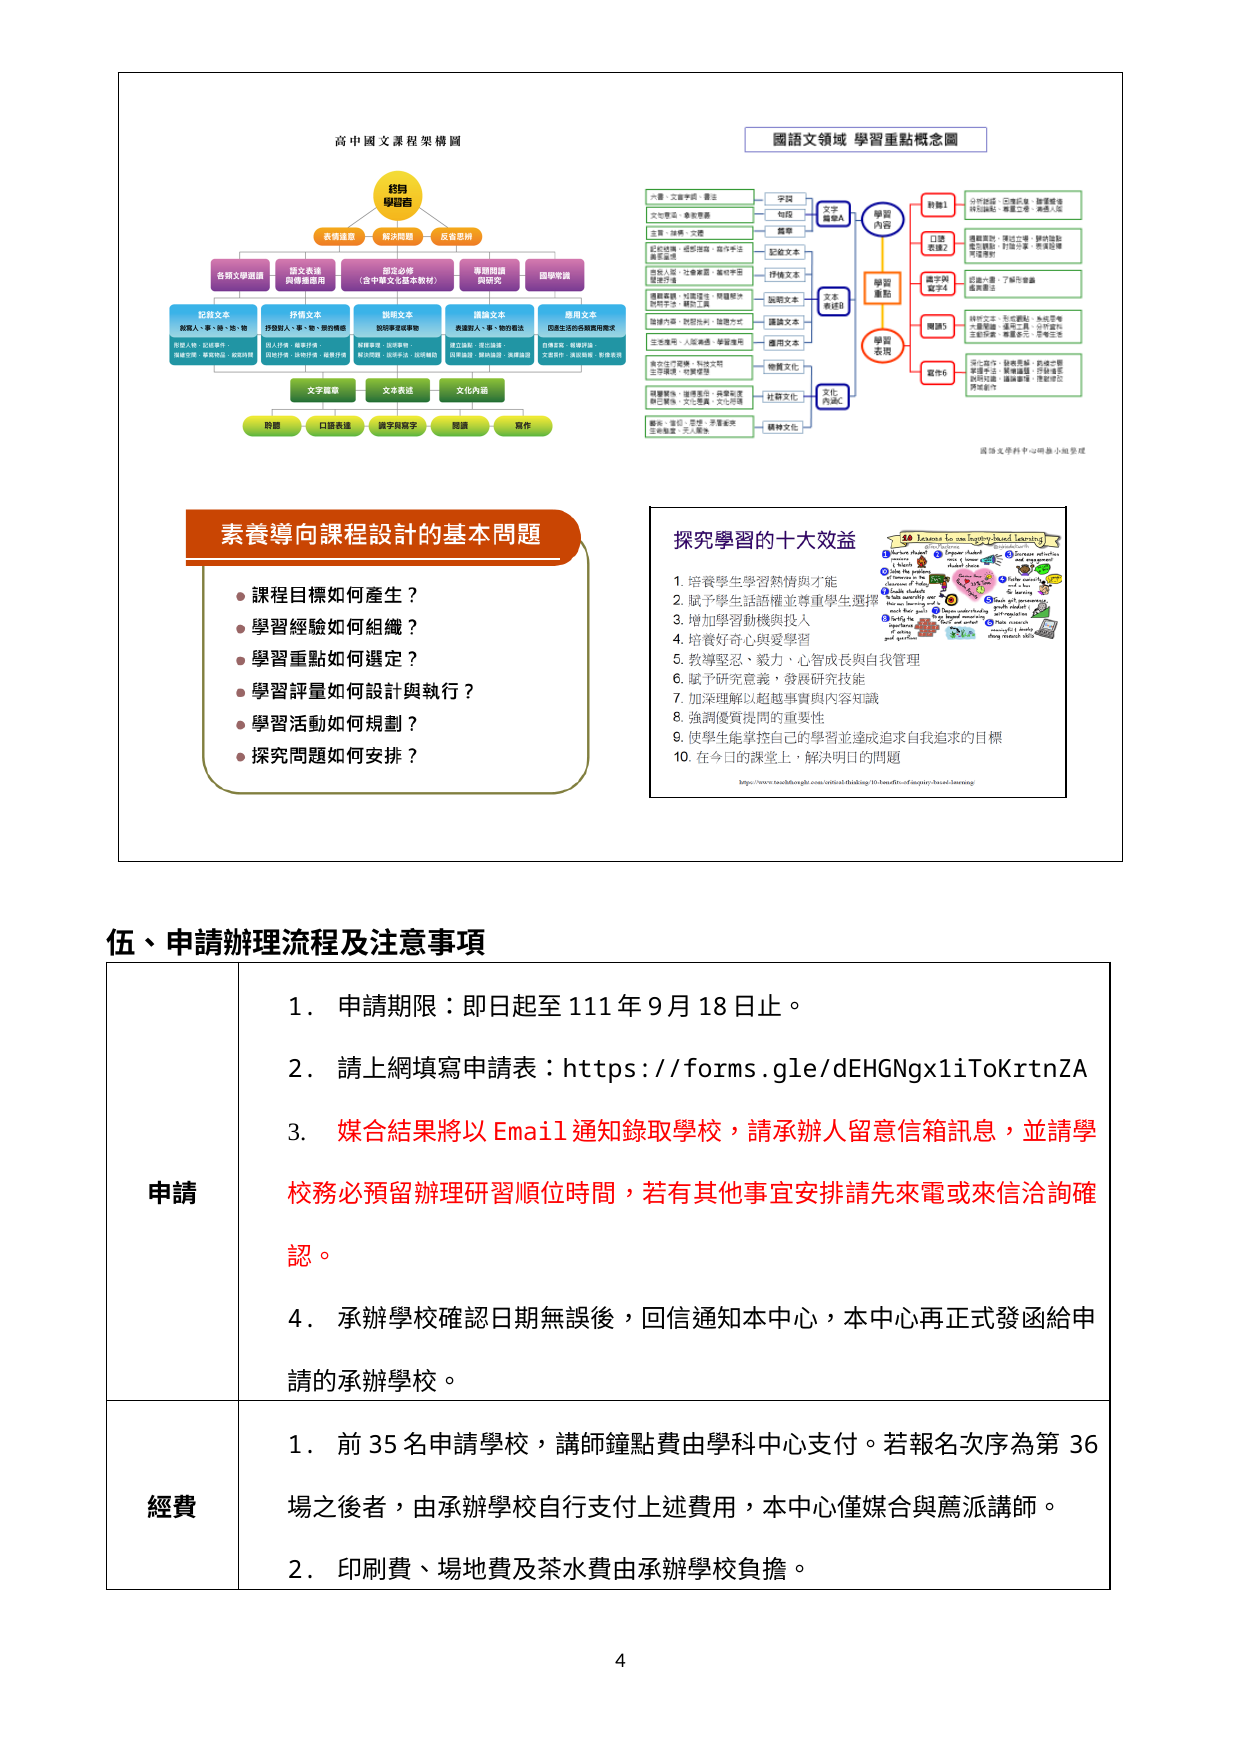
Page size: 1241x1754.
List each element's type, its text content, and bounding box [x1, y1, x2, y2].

table_header [119, 73, 1122, 861]
table_cell 前35名申請學校，講師鐘點費由學科中心支付。若報名次序為第36場之後者，由承辦學校自行支付上述費用，本中心僅媒合與薦派講師。 印刷費、場地費及茶水費由承辦學校負擔。 [239, 1401, 1109, 1589]
table_cell [629, 467, 1087, 798]
table_cell 經費 [107, 1401, 238, 1589]
table_header [153, 73, 629, 467]
table_cell [153, 467, 629, 798]
text 伍、申請辦理流程及注意事項 [106, 899, 1134, 962]
table_header 申請 [107, 963, 238, 1400]
table_header [629, 73, 1087, 467]
table_header 申請期限：即日起至111年9月18日止。 請上網填寫申請表：https://forms.gle/dEHGNgx1iToKrtnZA 媒合結果將以Email通知錄取學校，請承辦人留意信箱訊息，並請學校務必預留辦理研習順位時間，若有其他事宜安排請先來電或來信洽詢確認。 承辦學校確認日期無誤後，回信通知本中心，本中心再正式發函給申請的承辦學校。 [239, 963, 1109, 1400]
